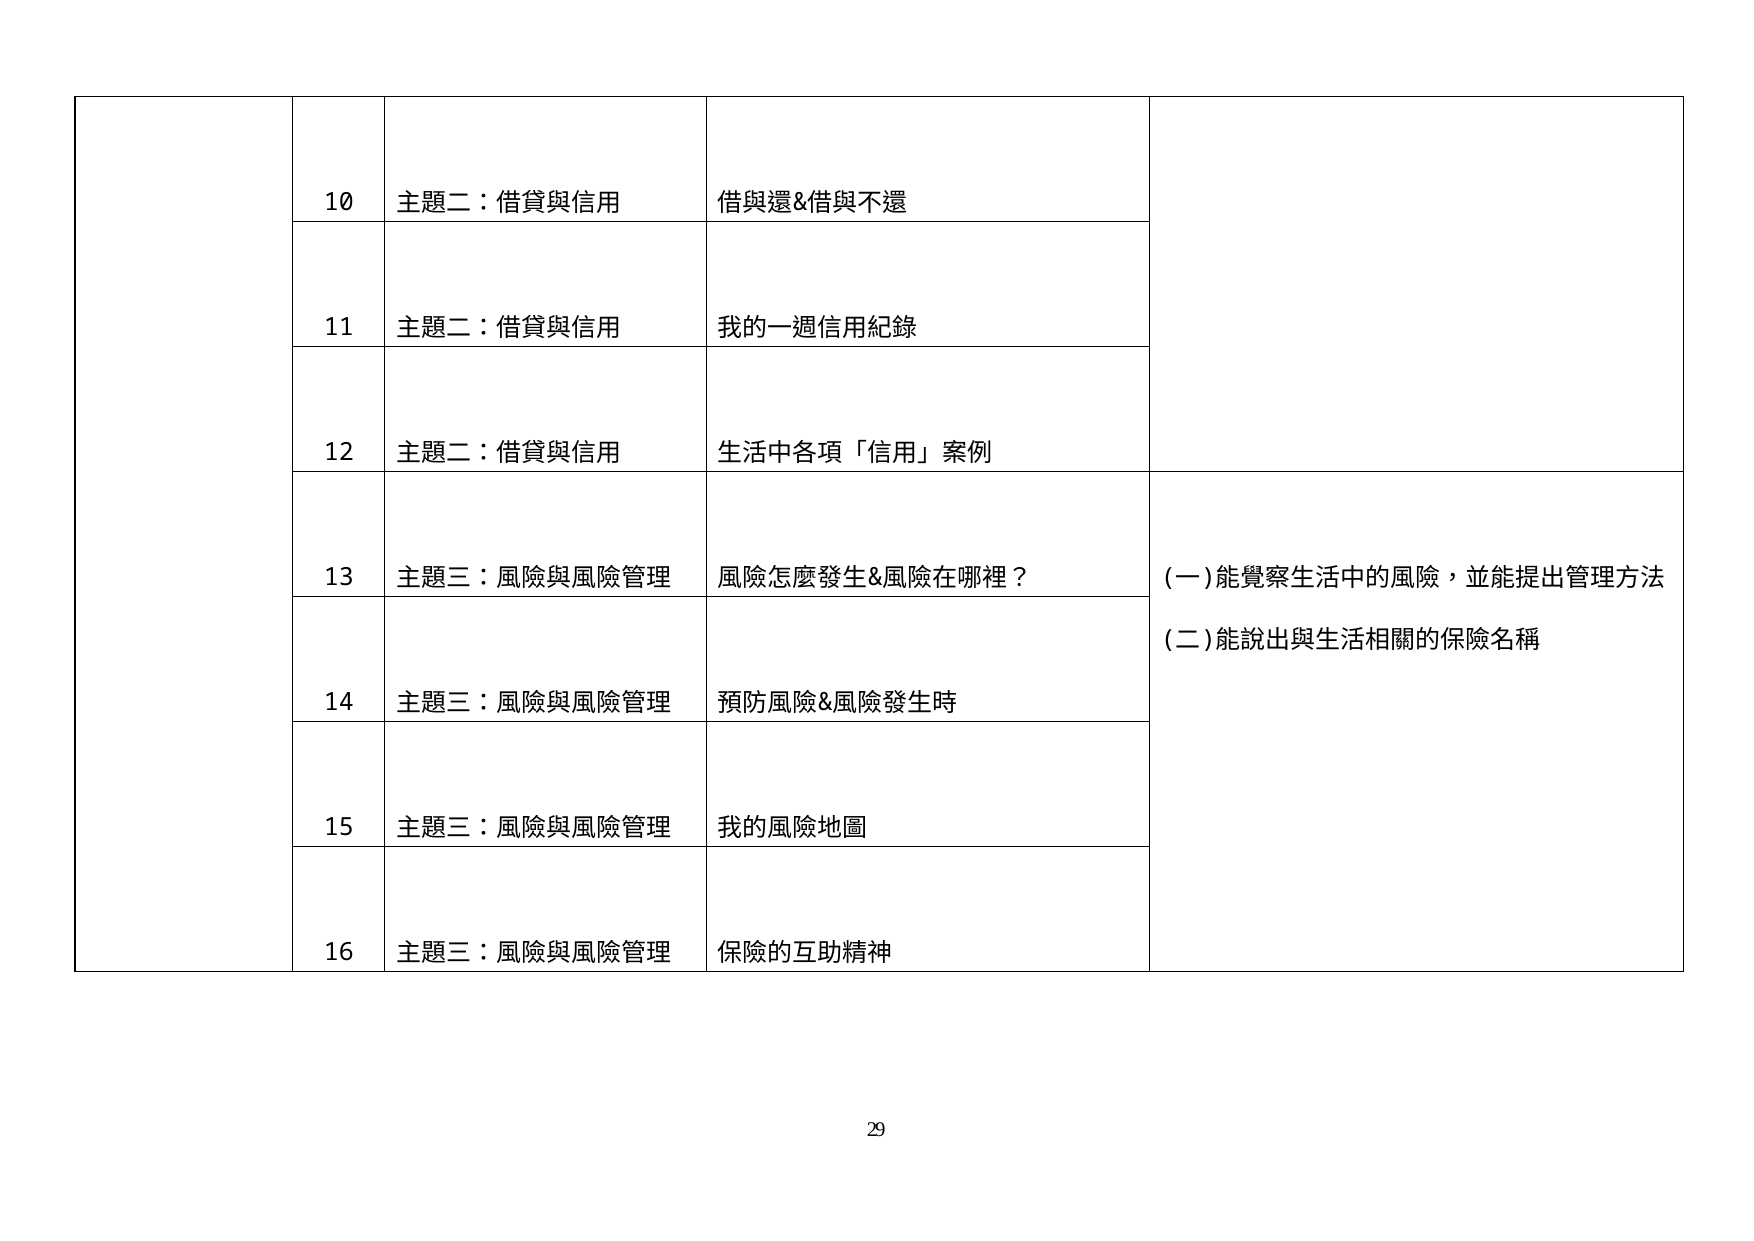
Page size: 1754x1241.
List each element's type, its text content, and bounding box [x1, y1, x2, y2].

table_cell 借與還&借與不還 [707, 97, 1149, 221]
table_cell 14 [293, 597, 384, 721]
table_cell (一)能覺察生活中的風險，並能提出管理方法 (二)能說出與生活相關的保險名稱 [1150, 472, 1683, 971]
table_cell 主題三：風險與風險管理 [385, 597, 706, 721]
table_cell 我的風險地圖 [707, 722, 1149, 846]
table_cell 風險怎麼發生&風險在哪裡？ [707, 472, 1149, 596]
table_cell 12 [293, 347, 384, 471]
table_cell 13 [293, 472, 384, 596]
table_cell 主題二：借貸與信用 [385, 347, 706, 471]
table_cell [76, 97, 292, 971]
table_cell 主題三：風險與風險管理 [385, 847, 706, 971]
table_cell 主題二：借貸與信用 [385, 97, 706, 221]
table_cell 預防風險&風險發生時 [707, 597, 1149, 721]
table_cell 主題三：風險與風險管理 [385, 472, 706, 596]
table_cell 生活中各項「信用」案例 [707, 347, 1149, 471]
table_cell 保險的互助精神 [707, 847, 1149, 971]
table_cell 主題三：風險與風險管理 [385, 722, 706, 846]
table_cell 主題二：借貸與信用 [385, 222, 706, 346]
table_cell 15 [293, 722, 384, 846]
table_cell 10 [293, 97, 384, 221]
table_cell 11 [293, 222, 384, 346]
table_cell 我的一週信用紀錄 [707, 222, 1149, 346]
table_cell 16 [293, 847, 384, 971]
table_cell [1150, 97, 1683, 471]
